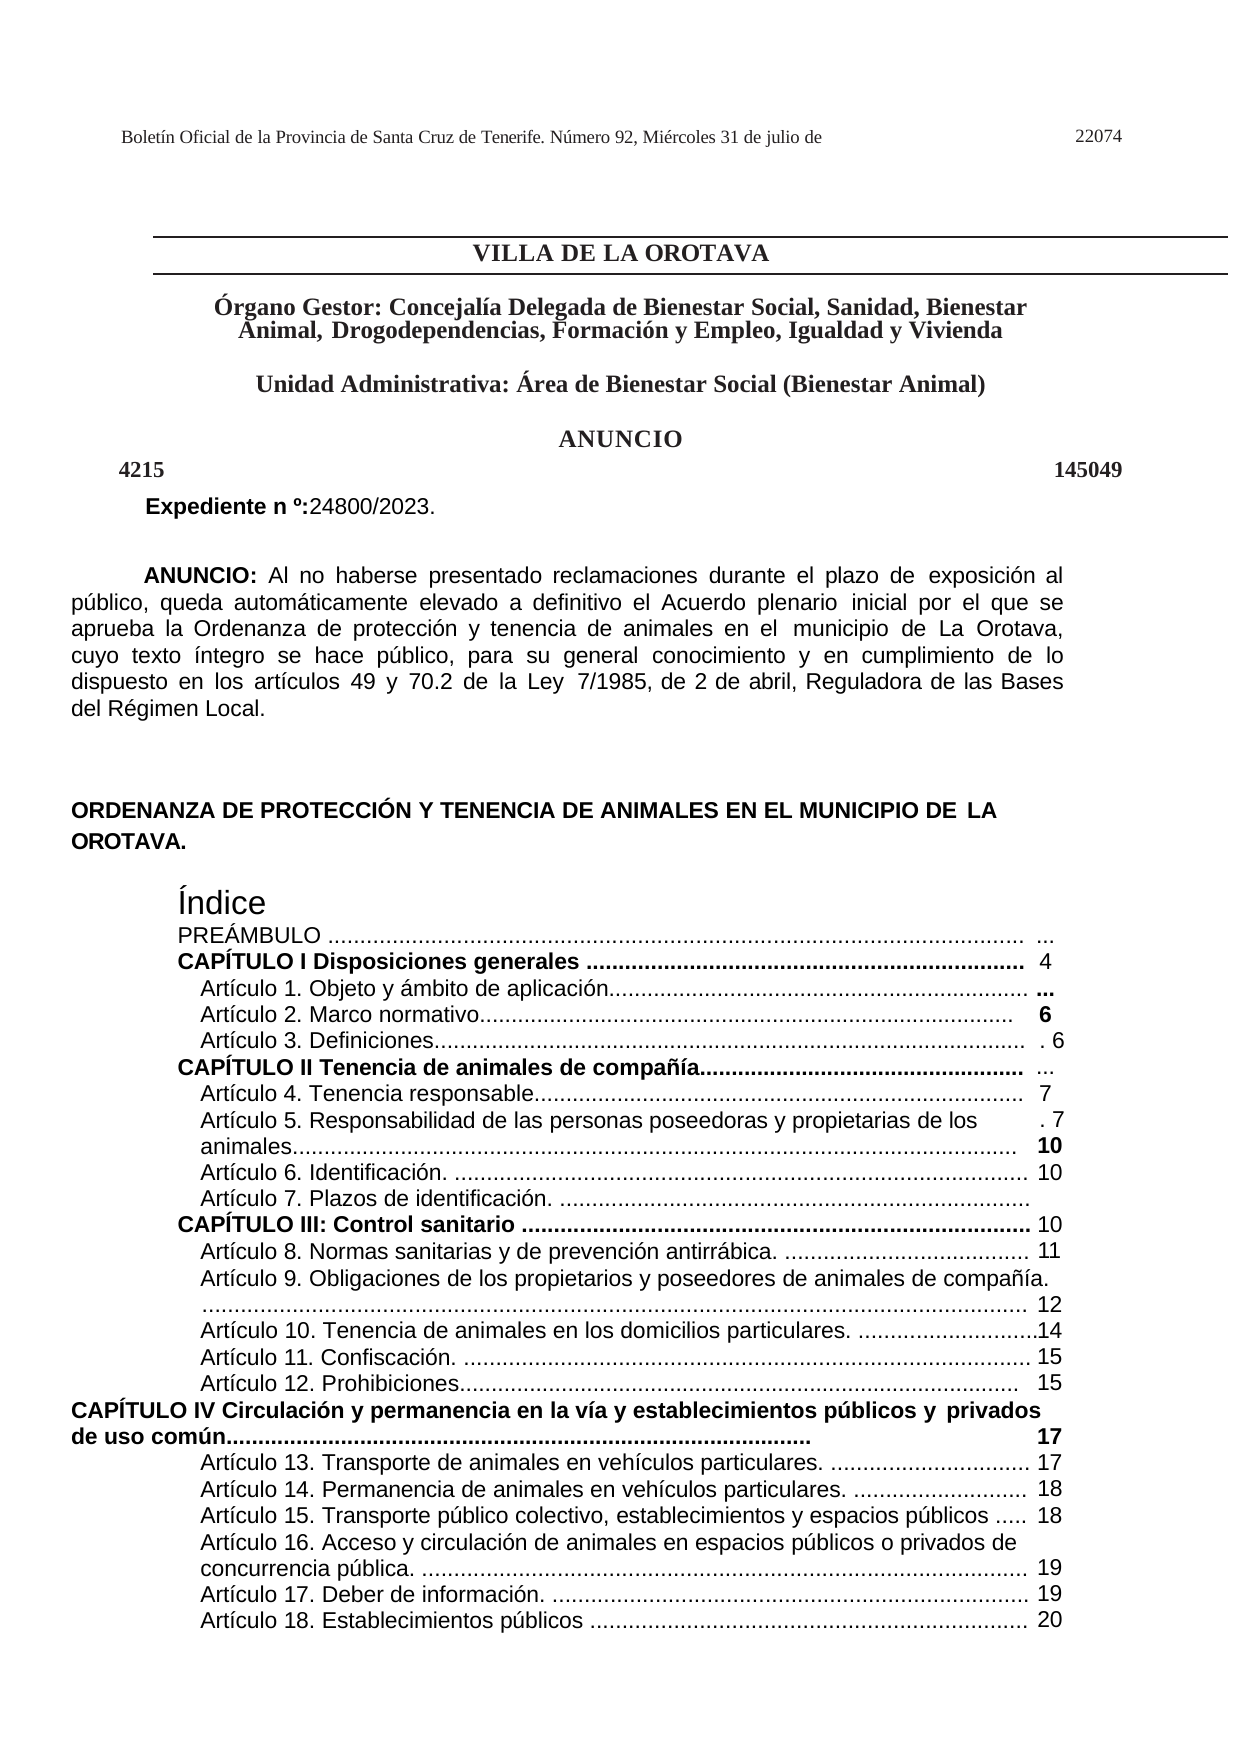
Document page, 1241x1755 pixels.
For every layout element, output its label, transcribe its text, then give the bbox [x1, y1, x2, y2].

text 19 [1037, 1554, 1081, 1581]
text Unidad Administrativa: Área de Bienestar Social (Bienestar Animal) ANUNCIO [226, 348, 1015, 459]
text 17 [1037, 1423, 1081, 1449]
text Índice [1028, 1133, 1085, 1238]
text 10 [1037, 1159, 1085, 1185]
text 19 [1037, 1581, 1081, 1607]
subtitle CAPÍTULO I Disposiciones generales .................................................................... [177, 949, 1028, 975]
text Artículo 1. Objeto y ámbito de aplicación.................................................................. [200, 975, 1028, 1001]
text Expediente n º:24800/2023. [145, 493, 1170, 519]
subtitle ORDENANZA DE PROTECCIÓN Y TENENCIA DE ANIMALES EN EL MUNICIPIO DE LA OROTAVA. [71, 797, 1063, 854]
text Artículo 4. Tenencia responsable............................................................................. [200, 1080, 1028, 1107]
text Artículo 13. Transporte de animales en vehículos particulares. ............................... [200, 1449, 1033, 1476]
text 14 [1037, 1317, 1083, 1343]
text Artículo 6. Identificación. ......................................................................................... [200, 1159, 1028, 1186]
text ... 7 [1028, 1054, 1063, 1106]
subtitle CAPÍTULO III: Control sanitario ............................................................................... [177, 1212, 1028, 1238]
text 10 [1037, 1133, 1085, 1159]
text Artículo 3. Definiciones............................................................................................. [200, 1028, 1028, 1054]
subtitle CAPÍTULO IV Circulación y permanencia en la vía y establecimientos públicos y privados de uso común............................................................................................ [71, 1397, 1081, 1636]
subtitle CAPÍTULO II Tenencia de animales de compañía................................................... [177, 1054, 1028, 1080]
text 18 [1037, 1502, 1081, 1528]
text . 7 [1028, 1106, 1076, 1133]
text 17 [1037, 1449, 1081, 1475]
text VILLA DE LA OROTAVA [72, 209, 1170, 267]
text 11 [1028, 1238, 1072, 1264]
text Artículo 10. Tenencia de animales en los domicilios particulares. ............................ Artículo 11. Confiscación. ........................................................................................ [200, 1317, 1035, 1370]
text Órgano Gestor: Concejalía Delegada de Bienestar Social, Sanidad, Bienestar Animal, Drogodependencias, Formación y Empleo, Igualdad y Vivienda [171, 296, 1070, 344]
text Artículo 8. Normas sanitarias y de prevención antirrábica. ...................................... Artículo 9. Obligaciones de los propietarios y poseedores de animales de compañía. [200, 1238, 1063, 1291]
text Artículo 18. Establecimientos públicos .................................................................... [200, 1608, 1033, 1634]
text ... 4 [1028, 922, 1063, 975]
text Artículo 12. Prohibiciones........................................................................................ [200, 1370, 1170, 1397]
text 15 [1037, 1343, 1083, 1370]
text . 6 [1028, 1027, 1076, 1054]
text Artículo 17. Deber de información. .......................................................................... [200, 1582, 1033, 1608]
text PREÁMBULO ............................................................................................................ [177, 923, 1028, 949]
text Índice [1072, 1238, 1085, 1264]
text Artículo 5. Responsabilidad de las personas poseedoras y propietarias de los animales.................................................................................................................. [200, 1107, 1028, 1159]
text 18 [1037, 1475, 1081, 1502]
text Artículo 7. Plazos de identificación. ......................................................................... [200, 1186, 1028, 1212]
text ................................................................................................................................ [201, 1291, 1170, 1396]
text 15 [1037, 1370, 1083, 1396]
text 10 [1037, 1212, 1085, 1238]
text ... 6 [1028, 975, 1063, 1027]
text ANUNCIO: Al no haberse presentado reclamaciones durante el plazo de exposición al público, queda automáticamente elevado a definitivo el Acuerdo plenario inicial por el que se aprueba la Ordenanza de protección y tenencia de animales en el municipio de La Orotava, cuyo texto íntegro se hace público, para su general conocimiento y en cumplimiento de lo dispuesto en los artículos 49 y 70.2 de la Ley 7/1985, de 2 de abril, Reguladora de las Bases del Régimen Local. [71, 562, 1064, 721]
text 20 [1037, 1607, 1081, 1633]
text Índice [177, 883, 1170, 1133]
text Artículo 2. Marco normativo.................................................................................... [200, 1001, 1028, 1028]
subtitle 4215 145049 [71, 459, 1170, 482]
text 12 [1037, 1293, 1083, 1317]
text Artículo 14. Permanencia de animales en vehículos particulares. ........................... Artículo 15. Transporte público colectivo, establecimientos y espacios públicos ..... Artículo 16. Acceso y circulación de animales en espacios públicos o privados de concurrencia pública. .............................................................................................. [200, 1476, 1033, 1581]
